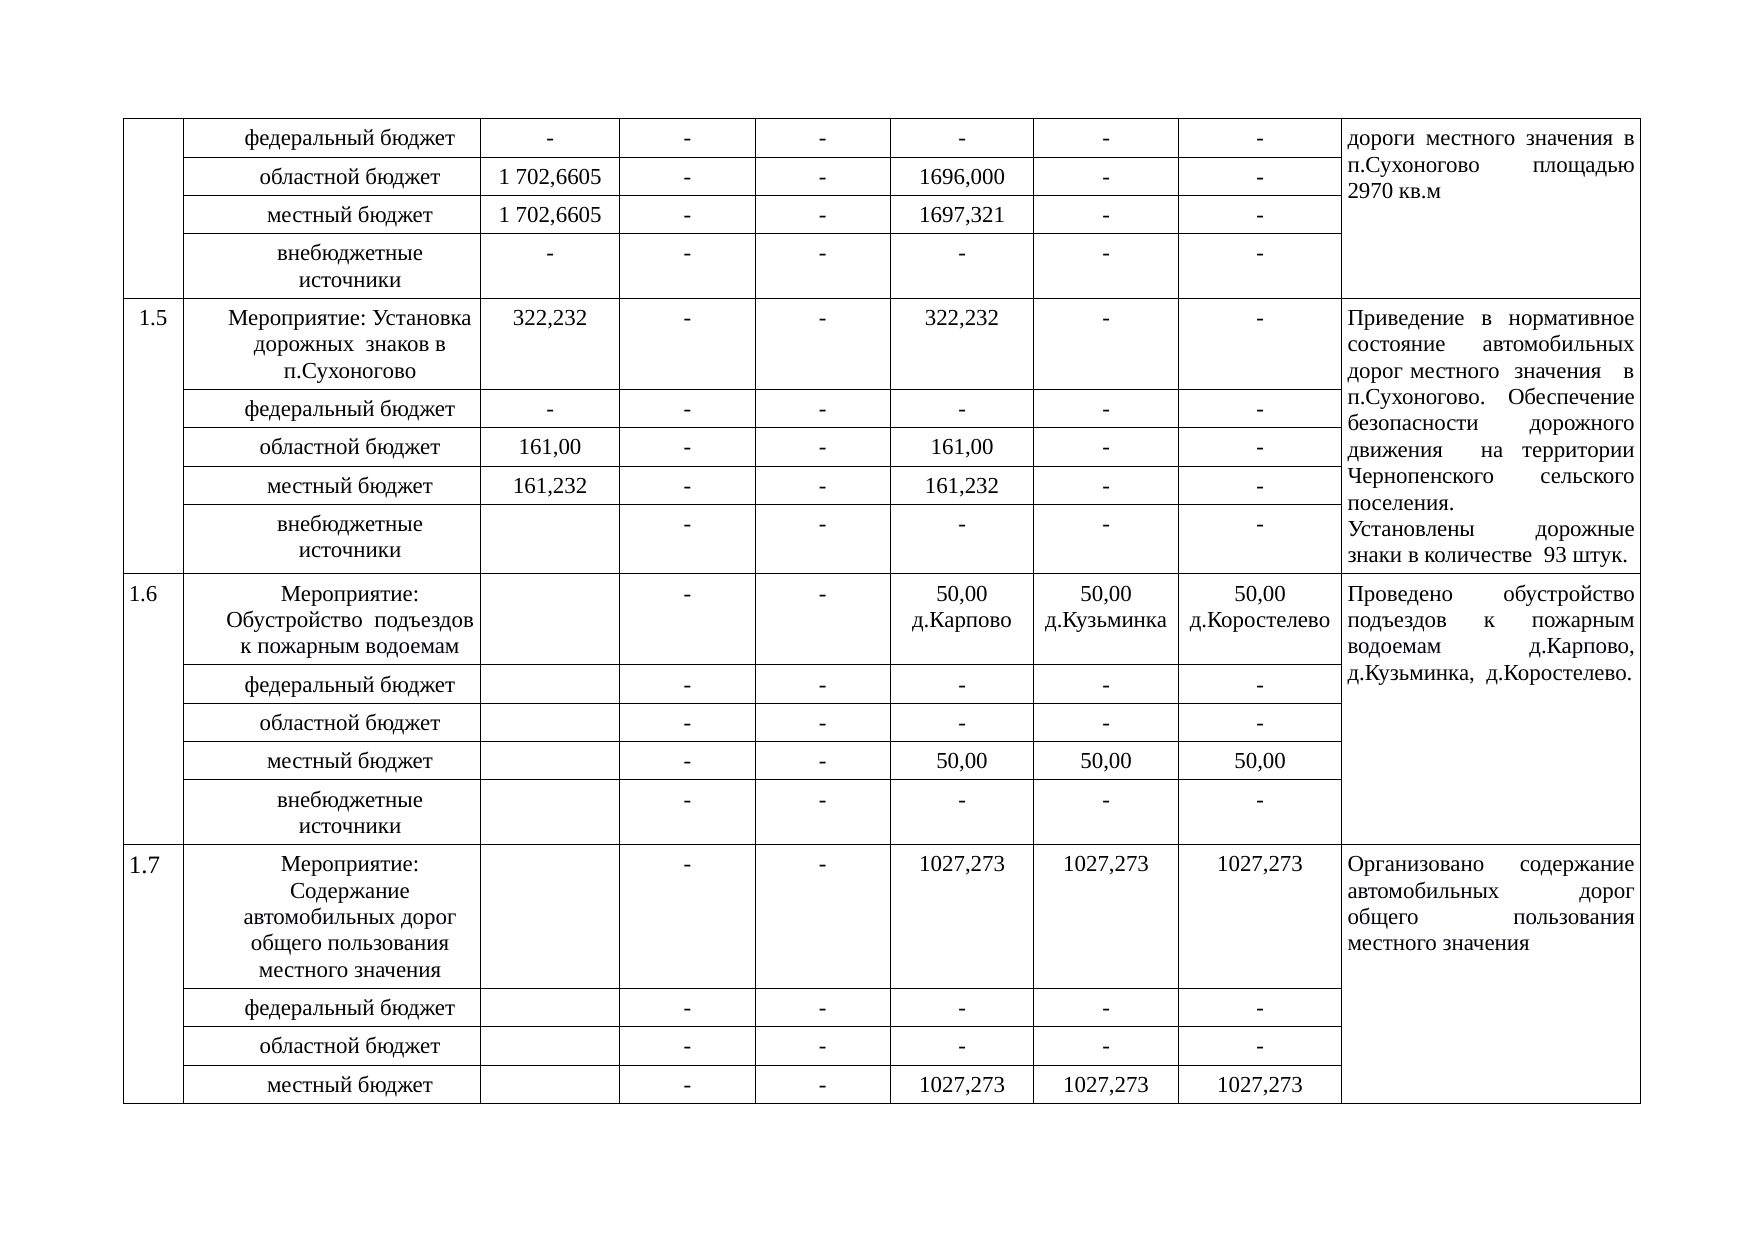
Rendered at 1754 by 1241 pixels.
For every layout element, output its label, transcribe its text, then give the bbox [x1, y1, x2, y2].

table_cell - [891, 989, 1033, 1026]
table_cell - [1034, 390, 1178, 427]
table_cell - [620, 428, 755, 466]
table_cell - [1034, 989, 1178, 1026]
table_cell 161,232 [481, 467, 619, 504]
table_cell - [1179, 704, 1341, 741]
table_cell 1027,273 [1034, 845, 1178, 988]
table_cell - [1179, 1027, 1341, 1064]
table_cell - [1179, 299, 1341, 389]
table_cell - [620, 704, 755, 741]
table_cell - [756, 742, 890, 779]
table_cell 50,00 [891, 742, 1033, 779]
table_cell - [1034, 158, 1178, 195]
table_cell - [1034, 780, 1178, 844]
table_cell - [756, 1066, 890, 1103]
table_cell Мероприятие: Установка дорожных знаков в п.Сухоногово [184, 299, 480, 389]
table_cell 1.5 [124, 299, 183, 573]
table_cell [481, 665, 619, 703]
table_cell - [1034, 1027, 1178, 1064]
table_cell внебюджетные источники [184, 234, 480, 298]
table_cell - [756, 428, 890, 466]
table_cell - [1179, 428, 1341, 466]
table_cell [481, 1066, 619, 1103]
table_cell 161,00 [891, 428, 1033, 466]
table_cell - [1179, 780, 1341, 844]
table_cell - [1179, 196, 1341, 233]
table_cell - [481, 390, 619, 427]
table_cell - [620, 299, 755, 389]
table_cell - [620, 665, 755, 703]
table_cell - [891, 780, 1033, 844]
table_cell Мероприятие: Обустройство подъездов к пожарным водоемам [184, 574, 480, 664]
table_cell [481, 574, 619, 664]
table_cell [481, 704, 619, 741]
table_cell областной бюджет [184, 1027, 480, 1064]
table_cell - [620, 780, 755, 844]
table_cell местный бюджет [184, 467, 480, 504]
table_cell - [1034, 704, 1178, 741]
table_cell - [756, 845, 890, 988]
table_cell местный бюджет [184, 196, 480, 233]
table_cell местный бюджет [184, 742, 480, 779]
table_cell - [620, 196, 755, 233]
table_cell 1 702,6605 [481, 158, 619, 195]
table_cell 1027,273 [1179, 1066, 1341, 1103]
table_cell - [756, 158, 890, 195]
table_cell - [756, 505, 890, 573]
table_cell - [891, 119, 1033, 156]
table_cell - [756, 1027, 890, 1064]
table_cell 50,00 д.Коростелево [1179, 574, 1341, 664]
table_cell 1027,273 [891, 1066, 1033, 1103]
table_cell - [756, 989, 890, 1026]
table_cell дороги местного значения в п.Сухоногово площадью 2970 кв.м [1342, 119, 1640, 298]
table_cell Приведение в нормативное состояние автомобильных дорог местного значения в п.Сухоногово. Обеспечение безопасности дорожного движения на территории Чернопенского сельского поселения. Установлены дорожные знаки в количестве 93 штук. [1342, 299, 1640, 573]
table_cell [481, 1027, 619, 1064]
table_cell 50,00 д.Кузьминка [1034, 574, 1178, 664]
table_cell - [1034, 665, 1178, 703]
table_cell - [1034, 299, 1178, 389]
table_cell - [620, 390, 755, 427]
table_cell - [756, 196, 890, 233]
table_cell местный бюджет [184, 1066, 480, 1103]
table_cell - [756, 299, 890, 389]
table_cell - [756, 467, 890, 504]
table_cell 1027,273 [1034, 1066, 1178, 1103]
table_cell - [620, 1066, 755, 1103]
table_cell федеральный бюджет [184, 119, 480, 156]
table_cell 1 702,6605 [481, 196, 619, 233]
table_cell [481, 780, 619, 844]
table_cell [481, 845, 619, 988]
table_cell [481, 989, 619, 1026]
table_cell - [620, 119, 755, 156]
table_cell 1697,321 [891, 196, 1033, 233]
table_cell - [1179, 989, 1341, 1026]
table_cell 1696,000 [891, 158, 1033, 195]
table_cell - [756, 704, 890, 741]
table_cell - [1179, 505, 1341, 573]
table_cell внебюджетные источники [184, 505, 480, 573]
table_cell - [1034, 234, 1178, 298]
table_cell федеральный бюджет [184, 665, 480, 703]
table_cell - [620, 1027, 755, 1064]
table_cell 1027,273 [1179, 845, 1341, 988]
table_cell - [756, 780, 890, 844]
table_cell 1027,273 [891, 845, 1033, 988]
table_cell 1.6 [124, 574, 183, 844]
table_cell Проведено обустройство подъездов к пожарным водоемам д.Карпово, д.Кузьминка, д.Коростелево. [1342, 574, 1640, 844]
table_cell - [620, 742, 755, 779]
table_cell - [620, 574, 755, 664]
table_cell 50,00 [1034, 742, 1178, 779]
table_cell - [756, 234, 890, 298]
table_cell - [1034, 467, 1178, 504]
table_cell - [620, 505, 755, 573]
table_cell [124, 119, 183, 298]
table_cell - [756, 665, 890, 703]
table_cell 161,00 [481, 428, 619, 466]
table_cell - [891, 505, 1033, 573]
table_cell - [1179, 234, 1341, 298]
table_cell - [891, 665, 1033, 703]
table_cell областной бюджет [184, 158, 480, 195]
table_cell - [1034, 196, 1178, 233]
table_cell - [891, 704, 1033, 741]
table_cell - [756, 574, 890, 664]
table_cell - [891, 1027, 1033, 1064]
table_cell - [1179, 467, 1341, 504]
table_cell - [620, 989, 755, 1026]
table_cell - [481, 234, 619, 298]
table_cell - [1179, 665, 1341, 703]
table_cell - [891, 234, 1033, 298]
table_cell 322,232 [891, 299, 1033, 389]
table_cell - [756, 119, 890, 156]
table_cell - [481, 119, 619, 156]
table_cell 50,00 д.Карпово [891, 574, 1033, 664]
table_cell - [1179, 390, 1341, 427]
table_cell 1.7 [124, 845, 183, 1103]
table_cell - [1034, 428, 1178, 466]
table_cell - [620, 845, 755, 988]
table_cell - [1034, 119, 1178, 156]
table_cell - [756, 390, 890, 427]
table_cell 322,232 [481, 299, 619, 389]
table_cell Организовано содержание автомобильных дорог общего пользования местного значения [1342, 845, 1640, 1103]
table_cell областной бюджет [184, 704, 480, 741]
table_cell - [1179, 158, 1341, 195]
table_cell 161,232 [891, 467, 1033, 504]
table_cell внебюджетные источники [184, 780, 480, 844]
table_cell федеральный бюджет [184, 390, 480, 427]
table_cell федеральный бюджет [184, 989, 480, 1026]
table_cell - [620, 158, 755, 195]
table_cell - [1034, 505, 1178, 573]
table_cell [481, 505, 619, 573]
table_cell 50,00 [1179, 742, 1341, 779]
table_cell [481, 742, 619, 779]
table_cell - [891, 390, 1033, 427]
table_cell - [620, 467, 755, 504]
table_cell - [620, 234, 755, 298]
table_cell областной бюджет [184, 428, 480, 466]
table_cell Мероприятие: Содержание автомобильных дорог общего пользования местного значения [184, 845, 480, 988]
table_cell - [1179, 119, 1341, 156]
